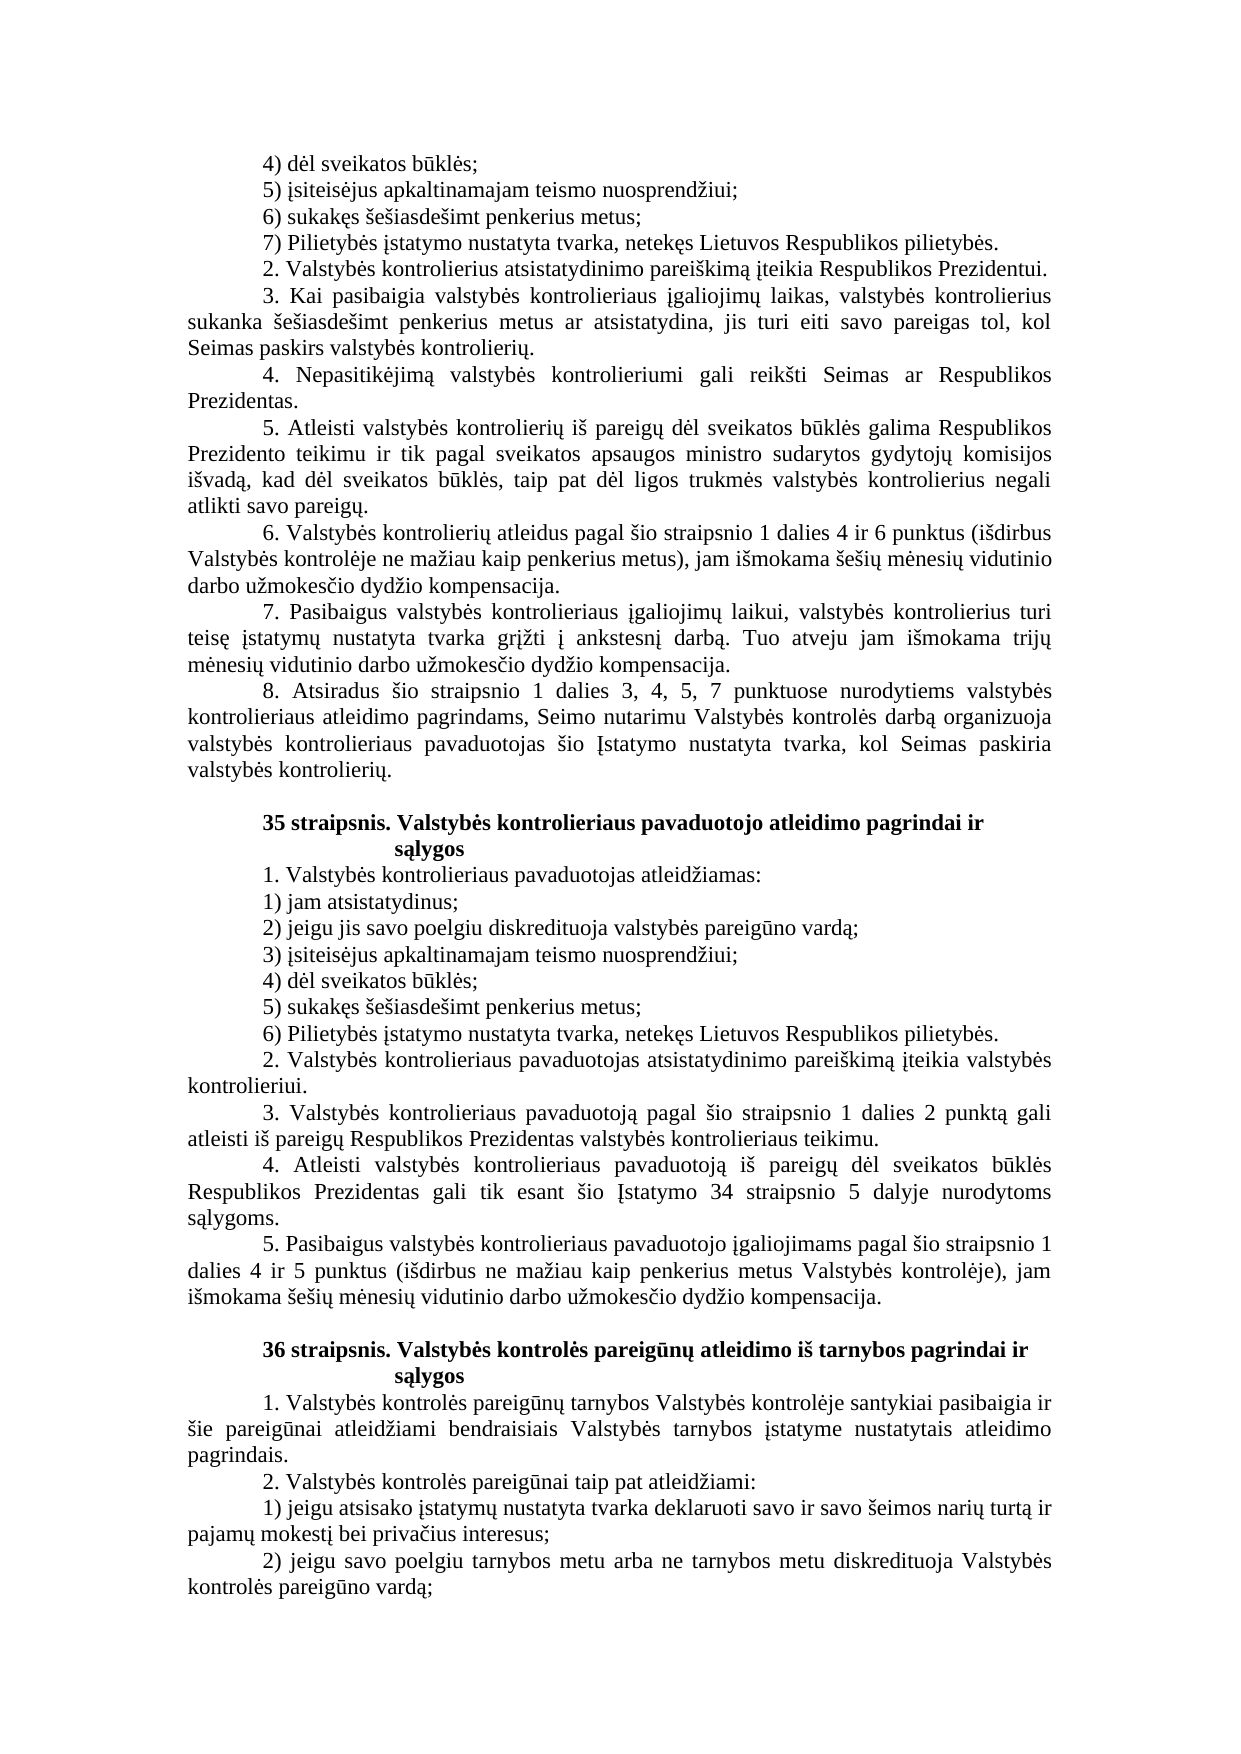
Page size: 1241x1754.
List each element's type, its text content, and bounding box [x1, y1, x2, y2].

text sąlygos [394, 1362, 1053, 1389]
text 4) dėl sveikatos būklės; [187, 967, 1053, 993]
text 8. Atsiradus šio straipsnio 1 dalies 3, 4, 5, 7 punktuose nurodytiems valstybės kontrolieriaus atleidimo pagrindams, Seimo nutarimu Valstybės kontrolės darbą organizuoja valstybės kontrolieriaus pavaduotojas šio Įstatymo nustatyta tvarka, kol Seimas paskiria valstybės kontrolierių. [187, 677, 1053, 782]
text 2. Valstybės kontrolierius atsistatydinimo pareiškimą įteikia Respublikos Prezidentui. [187, 255, 1053, 282]
text 4. Nepasitikėjimą valstybės kontrolieriumi gali reikšti Seimas ar Respublikos Prezidentas. [187, 361, 1053, 413]
text sąlygos [394, 835, 1053, 862]
text 3. Valstybės kontrolieriaus pavaduotoją pagal šio straipsnio 1 dalies 2 punktą gali atleisti iš pareigų Respublikos Prezidentas valstybės kontrolieriaus teikimu. [187, 1099, 1053, 1151]
text 6) Pilietybės įstatymo nustatyta tvarka, netekęs Lietuvos Respublikos pilietybės. [187, 1020, 1053, 1046]
text 3. Kai pasibaigia valstybės kontrolieriaus įgaliojimų laikas, valstybės kontrolierius sukanka šešiasdešimt penkerius metus ar atsistatydina, jis turi eiti savo pareigas tol, kol Seimas paskirs valstybės kontrolierių. [187, 282, 1053, 361]
text 4. Atleisti valstybės kontrolieriaus pavaduotoją iš pareigų dėl sveikatos būklės Respublikos Prezidentas gali tik esant šio Įstatymo 34 straipsnio 5 dalyje nurodytoms sąlygoms. [187, 1151, 1053, 1231]
text 3) įsiteisėjus apkaltinamajam teismo nuosprendžiui; [187, 941, 1053, 967]
text 35 straipsnis. Valstybės kontrolieriaus pavaduotojo atleidimo pagrindai ir [262, 809, 1053, 835]
text 7) Pilietybės įstatymo nustatyta tvarka, netekęs Lietuvos Respublikos pilietybės. [187, 229, 1053, 255]
text 6. Valstybės kontrolierių atleidus pagal šio straipsnio 1 dalies 4 ir 6 punktus (išdirbus Valstybės kontrolėje ne mažiau kaip penkerius metus), jam išmokama šešių mėnesių vidutinio darbo užmokesčio dydžio kompensacija. [187, 519, 1053, 598]
text 1) jeigu atsisako įstatymų nustatyta tvarka deklaruoti savo ir savo šeimos narių turtą ir pajamų mokestį bei privačius interesus; [187, 1494, 1053, 1547]
text 1) jam atsistatydinus; [187, 888, 1053, 914]
text 5. Atleisti valstybės kontrolierių iš pareigų dėl sveikatos būklės galima Respublikos Prezidento teikimu ir tik pagal sveikatos apsaugos ministro sudarytos gydytojų komisijos išvadą, kad dėl sveikatos būklės, taip pat dėl ligos trukmės valstybės kontrolierius negali atlikti savo pareigų. [187, 413, 1053, 519]
text 36 straipsnis. Valstybės kontrolės pareigūnų atleidimo iš tarnybos pagrindai ir [262, 1336, 1053, 1362]
text 4) dėl sveikatos būklės; [187, 150, 1053, 176]
text 5. Pasibaigus valstybės kontrolieriaus pavaduotojo įgaliojimams pagal šio straipsnio 1 dalies 4 ir 5 punktus (išdirbus ne mažiau kaip penkerius metus Valstybės kontrolėje), jam išmokama šešių mėnesių vidutinio darbo užmokesčio dydžio kompensacija. [187, 1231, 1053, 1309]
text 5) įsiteisėjus apkaltinamajam teismo nuosprendžiui; [187, 176, 1053, 203]
text 6) sukakęs šešiasdešimt penkerius metus; [187, 203, 1053, 229]
text 1. Valstybės kontrolieriaus pavaduotojas atleidžiamas: [187, 862, 1053, 888]
text 1. Valstybės kontrolės pareigūnų tarnybos Valstybės kontrolėje santykiai pasibaigia ir šie pareigūnai atleidžiami bendraisiais Valstybės tarnybos įstatyme nustatytais atleidimo pagrindais. [187, 1389, 1053, 1468]
text 2) jeigu savo poelgiu tarnybos metu arba ne tarnybos metu diskredituoja Valstybės kontrolės pareigūno vardą; [187, 1547, 1053, 1599]
text 5) sukakęs šešiasdešimt penkerius metus; [187, 993, 1053, 1020]
text 2. Valstybės kontrolieriaus pavaduotojas atsistatydinimo pareiškimą įteikia valstybės kontrolieriui. [187, 1046, 1053, 1099]
text 2. Valstybės kontrolės pareigūnai taip pat atleidžiami: [187, 1468, 1053, 1494]
text 2) jeigu jis savo poelgiu diskredituoja valstybės pareigūno vardą; [187, 914, 1053, 941]
text 7. Pasibaigus valstybės kontrolieriaus įgaliojimų laikui, valstybės kontrolierius turi teisę įstatymų nustatyta tvarka grįžti į ankstesnį darbą. Tuo atveju jam išmokama trijų mėnesių vidutinio darbo užmokesčio dydžio kompensacija. [187, 598, 1053, 677]
